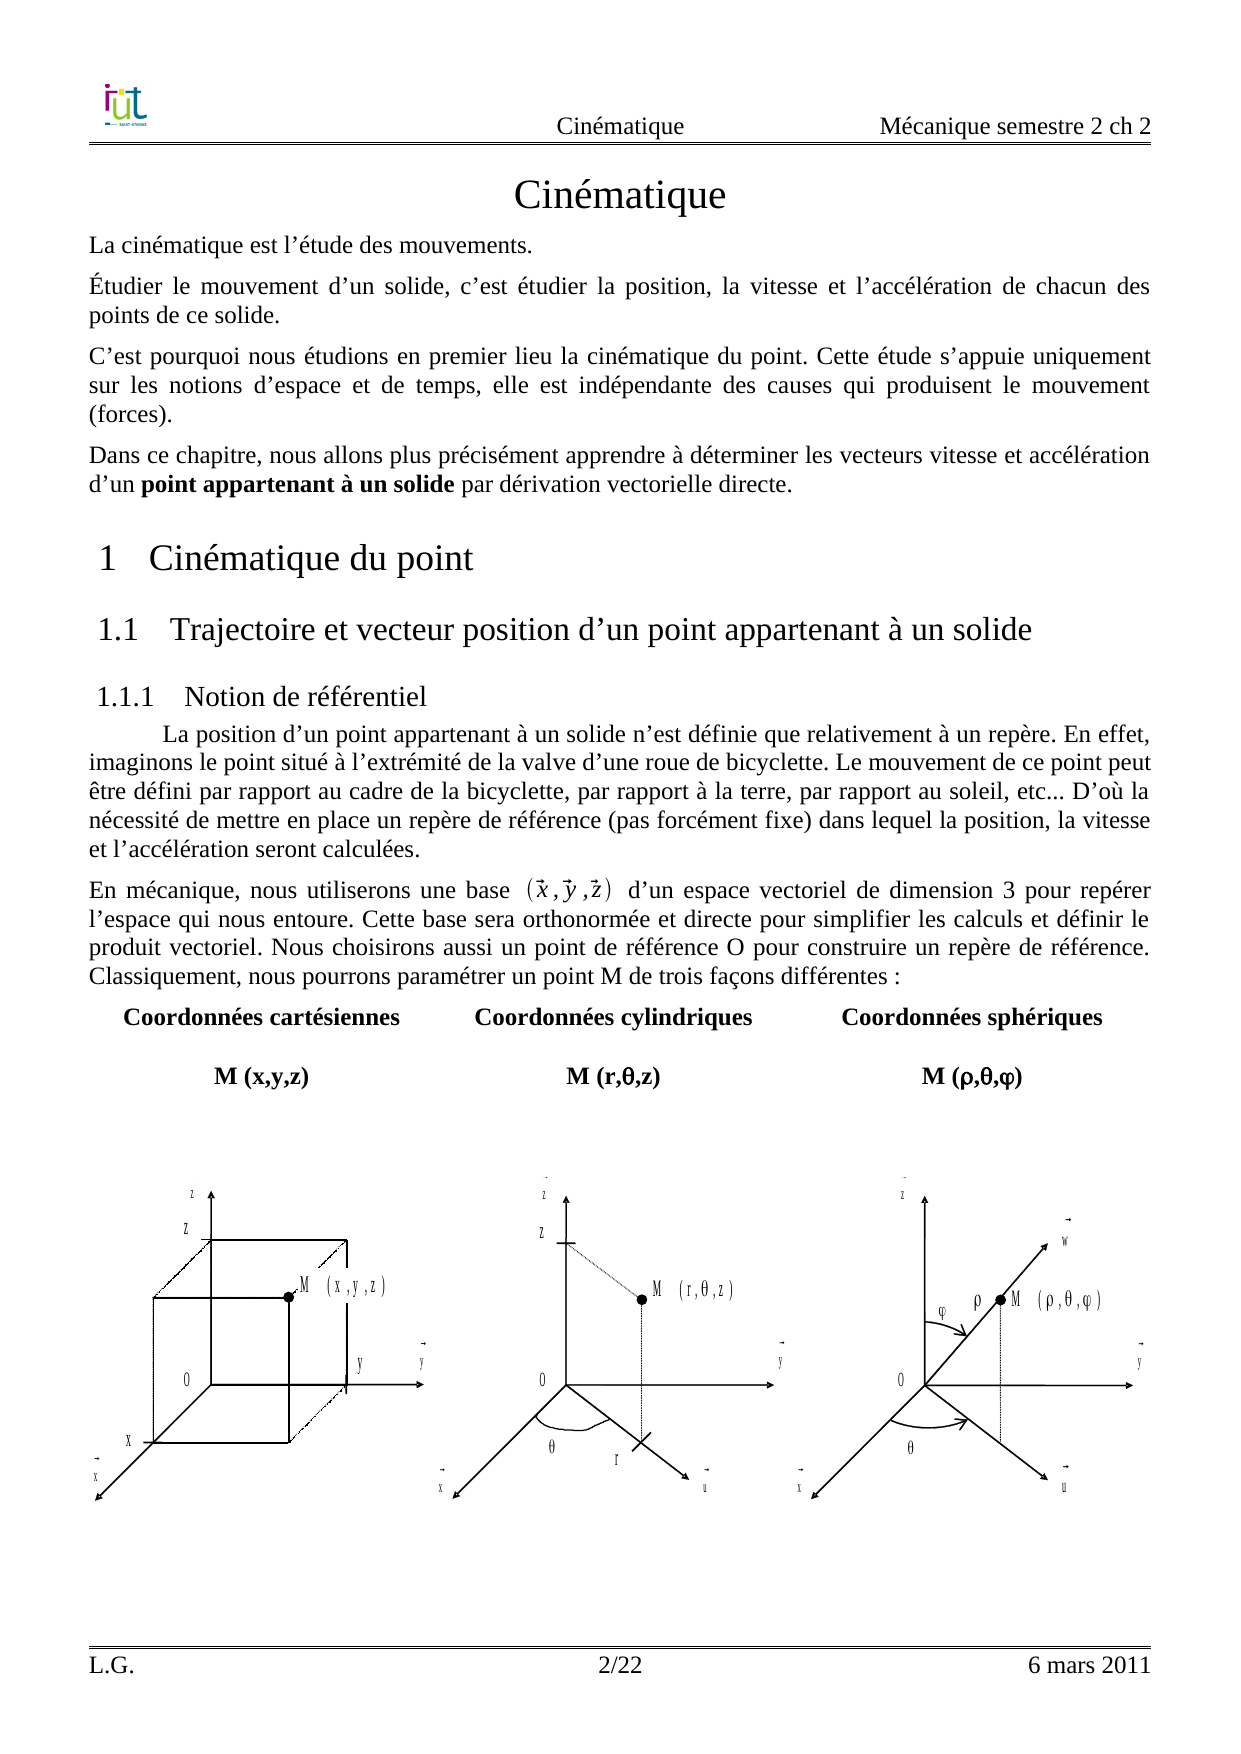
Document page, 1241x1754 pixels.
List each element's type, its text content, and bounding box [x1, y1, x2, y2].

table_cell [793, 1177, 1151, 1568]
table_cell [89, 1177, 434, 1568]
text Étudier le mouvement d’un solide, c’est étudier la position, la vitesse et l’accélération de chacun des points de ce solide. [89, 271, 1151, 329]
text La cinématique est l’étude des mouvements. [89, 230, 1151, 259]
subtitle Notion de référentiel [89, 679, 1151, 712]
subtitle Cinématique [89, 169, 1151, 217]
text C’est pourquoi nous étudions en premier lieu la cinématique du point. Cette étude s’appuie uniquement sur les notions d’espace et de temps, elle est indépendante des causes qui produisent le mouvement (forces). [89, 341, 1151, 427]
subtitle Trajectoire et vecteur position d’un point appartenant à un solide [89, 609, 1151, 648]
table_cell [434, 1177, 792, 1568]
table_header Coordonnées cylindriques M (r,q,z) [434, 1003, 792, 1177]
table_header Coordonnées sphériques M (r,q,j) [793, 1003, 1151, 1177]
text La position d’un point appartenant à un solide n’est définie que relativement à un repère. En effet, imaginons le point situé à l’extrémité de la valve d’une roue de bicyclette. Le mouvement de ce point peut être défini par rapport au cadre de la bicyclette, par rapport à la terre, par rapport au soleil, etc... D’où la nécessité de mettre en place un repère de référence (pas forcément fixe) dans lequel la position, la vitesse et l’accélération seront calculées. [89, 719, 1151, 862]
table_header Coordonnées cartésiennes M (x,y,z) [89, 1003, 434, 1177]
subtitle Cinématique du point [89, 535, 1151, 578]
text En mécanique, nous utiliserons une base d’un espace vectoriel de dimension 3 pour repérer l’espace qui nous entoure. Cette base sera orthonormée et directe pour simplifier les calculs et définir le produit vectoriel. Nous choisirons aussi un point de référence O pour construire un repère de référence. Classiquement, nous pourrons paramétrer un point M de trois façons différentes : [89, 875, 1151, 990]
text Dans ce chapitre, nous allons plus précisément apprendre à déterminer les vecteurs vitesse et accélération d’un point appartenant à un solide par dérivation vectorielle directe. [89, 440, 1151, 497]
picture [105, 84, 147, 126]
